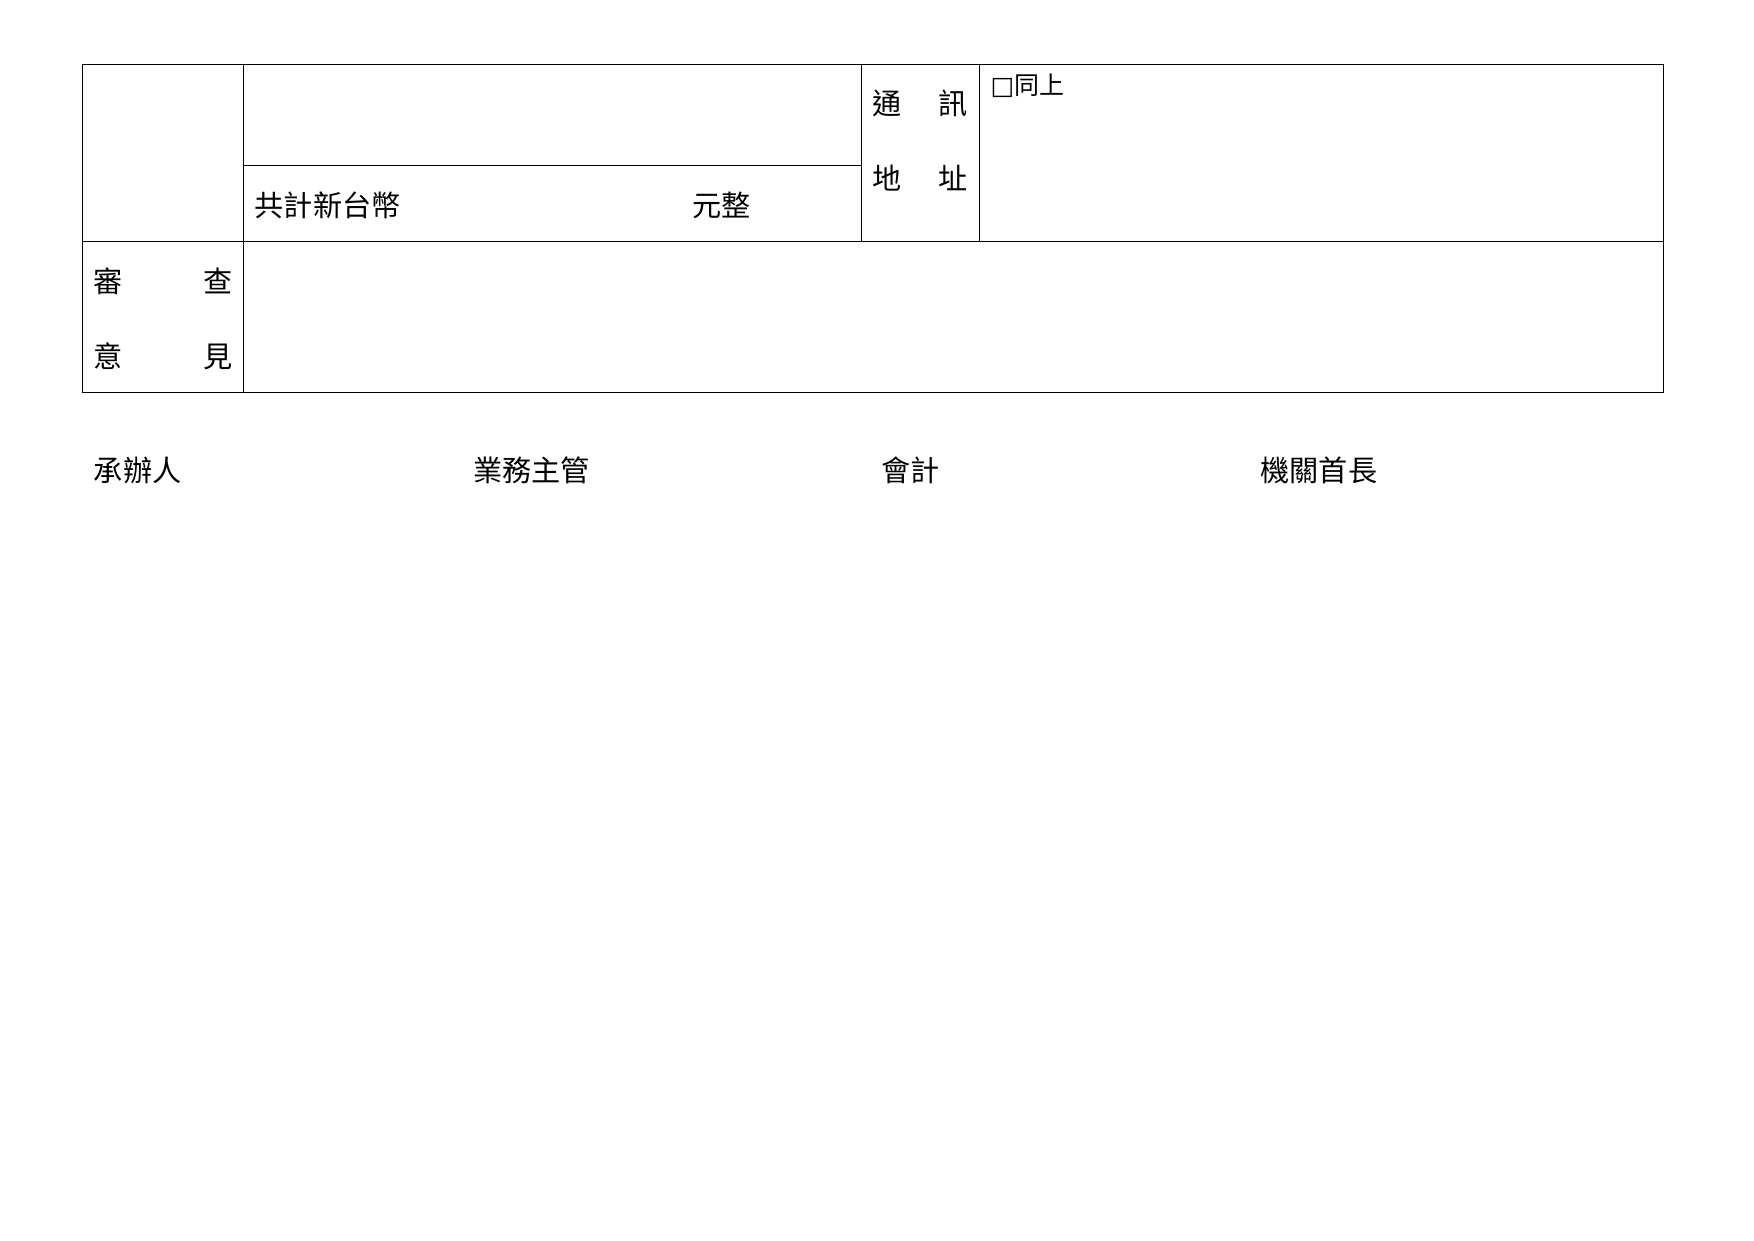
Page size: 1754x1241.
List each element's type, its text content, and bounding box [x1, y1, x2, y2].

text 承辦人 業務主管 會計 機關首長 [94, 431, 1669, 506]
table_cell [244, 242, 1663, 392]
table_cell 審查 意見 [83, 242, 243, 392]
table_cell 共計新台幣 元整 [244, 166, 861, 241]
table_cell 通訊 地址 [862, 65, 979, 241]
table_cell [244, 65, 861, 165]
table_cell □同上 [980, 65, 1663, 241]
table_cell [83, 65, 243, 241]
